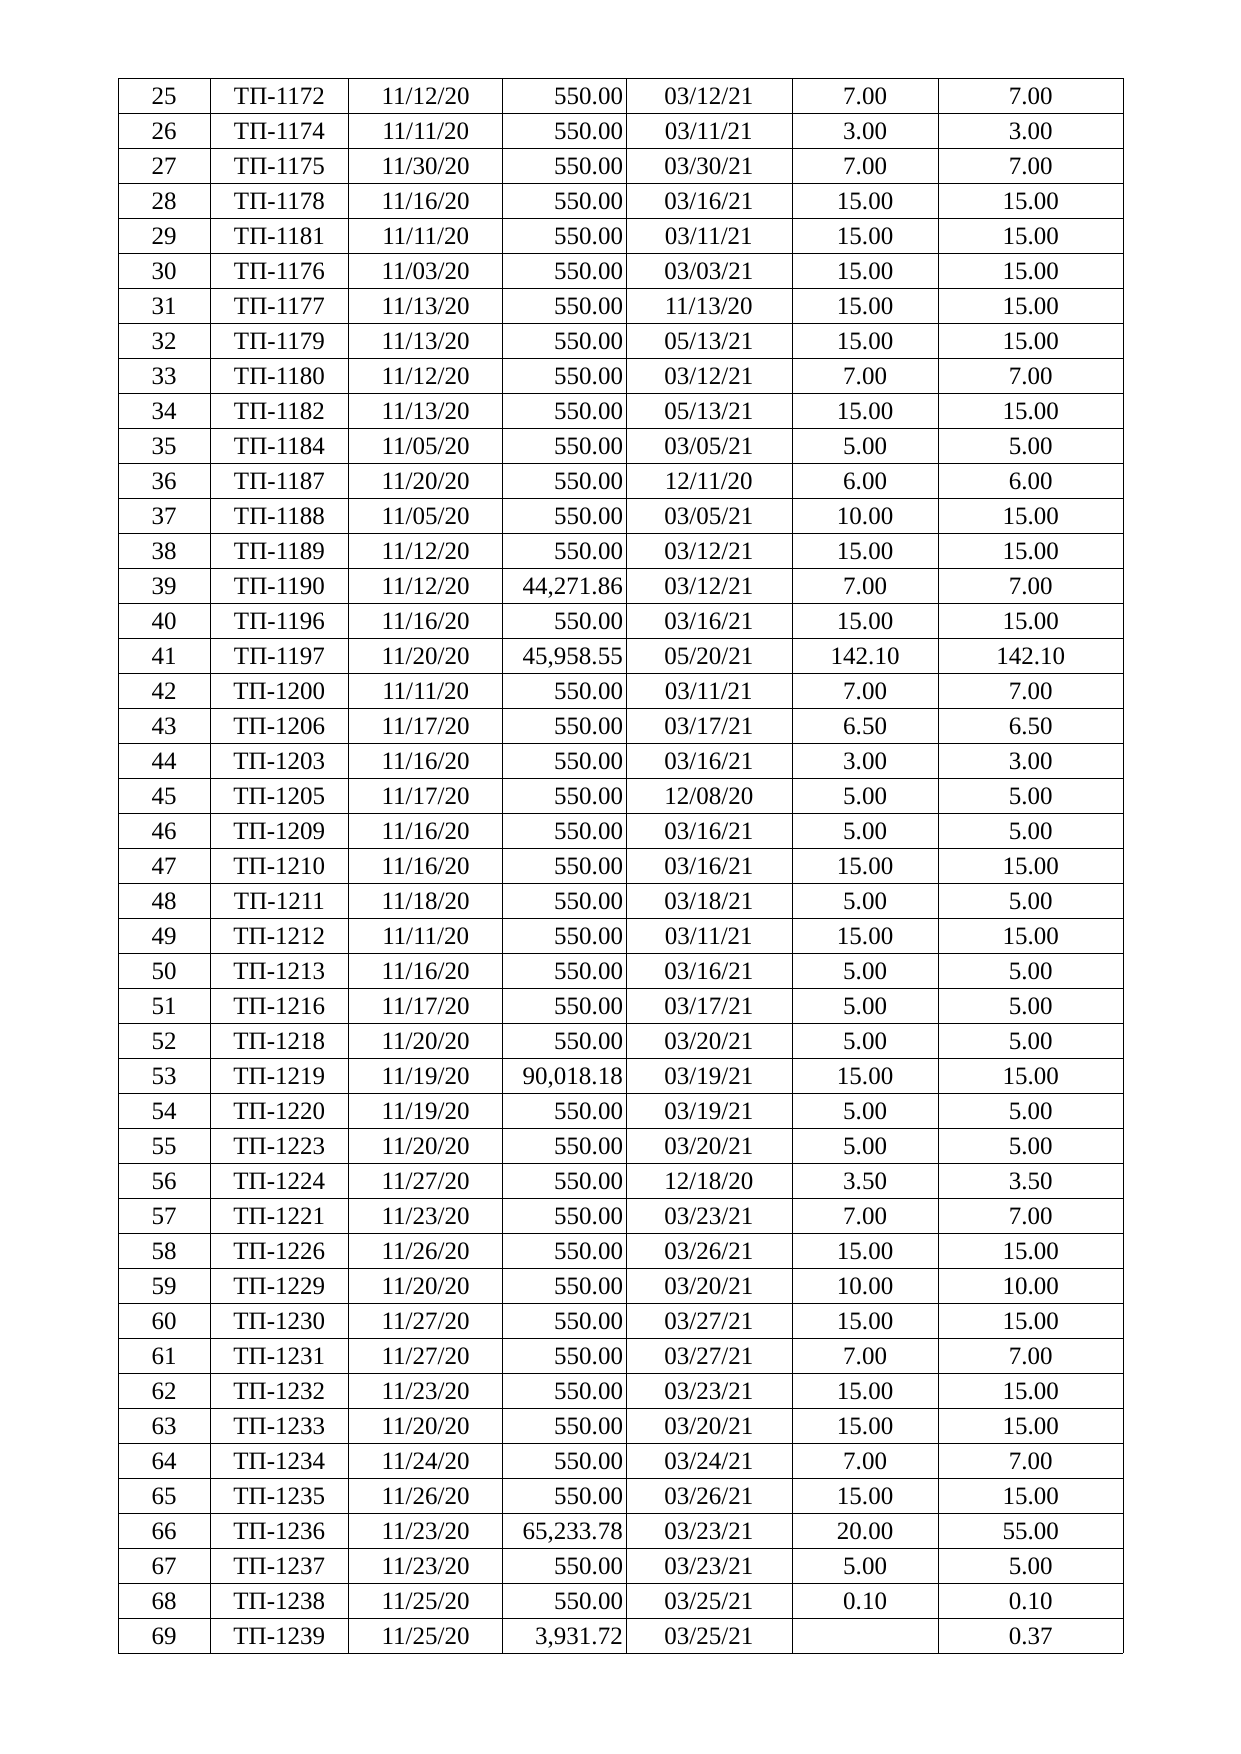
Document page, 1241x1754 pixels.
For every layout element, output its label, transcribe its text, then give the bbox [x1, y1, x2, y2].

table_cell 25.11.20 [349, 1619, 502, 1653]
table_cell 15,00 [793, 394, 938, 428]
table_cell 16.11.20 [349, 744, 502, 778]
table_cell 5,00 [939, 429, 1123, 463]
table_cell 44 [119, 744, 210, 778]
table_cell 41 [119, 639, 210, 673]
table_cell 12.11.20 [349, 359, 502, 393]
table_cell ТП-1226 [211, 1234, 348, 1268]
table_cell 7,00 [939, 79, 1123, 113]
table_cell 5,00 [793, 1549, 938, 1583]
table_cell 142,10 [793, 639, 938, 673]
table_cell 12.11.20 [349, 79, 502, 113]
table_cell 15,00 [939, 849, 1123, 883]
table_cell 15,00 [939, 1374, 1123, 1408]
table_cell 3,00 [793, 744, 938, 778]
table_cell ТП-1176 [211, 254, 348, 288]
table_cell 0,10 [793, 1584, 938, 1618]
table_cell 16.11.20 [349, 849, 502, 883]
table_cell 550,00 [503, 674, 626, 708]
table_cell 15,00 [793, 1374, 938, 1408]
table_cell 550,00 [503, 1304, 626, 1338]
table_cell 11.11.20 [349, 114, 502, 148]
table_cell ТП-1224 [211, 1164, 348, 1198]
table_cell 15,00 [793, 219, 938, 253]
table_cell ТП-1216 [211, 989, 348, 1023]
table_cell 25.03.21 [627, 1619, 792, 1653]
table_cell 13.05.21 [627, 394, 792, 428]
table_cell ТП-1213 [211, 954, 348, 988]
table_cell 16.03.21 [627, 604, 792, 638]
table_cell 550,00 [503, 149, 626, 183]
table_cell 59 [119, 1269, 210, 1303]
table_cell 27 [119, 149, 210, 183]
table_cell ТП-1205 [211, 779, 348, 813]
table_cell 550,00 [503, 709, 626, 743]
table_cell ТП-1238 [211, 1584, 348, 1618]
table_cell 15,00 [939, 919, 1123, 953]
table_cell 34 [119, 394, 210, 428]
table_cell 550,00 [503, 289, 626, 323]
table_cell 05.03.21 [627, 429, 792, 463]
table_cell 3,50 [939, 1164, 1123, 1198]
table_cell 550,00 [503, 1479, 626, 1513]
table_cell 64 [119, 1444, 210, 1478]
table_cell 5,00 [793, 884, 938, 918]
table_cell 550,00 [503, 1164, 626, 1198]
table_cell ТП-1212 [211, 919, 348, 953]
table_cell 550,00 [503, 1269, 626, 1303]
table_cell 5,00 [939, 1549, 1123, 1583]
table_cell 6,00 [939, 464, 1123, 498]
table_cell 49 [119, 919, 210, 953]
table_cell ТП-1221 [211, 1199, 348, 1233]
table_cell 30 [119, 254, 210, 288]
table_cell 11.03.21 [627, 219, 792, 253]
table_cell 15,00 [793, 604, 938, 638]
table_cell 13.05.21 [627, 324, 792, 358]
table_cell 15,00 [939, 254, 1123, 288]
table_cell 42 [119, 674, 210, 708]
table_cell 23.03.21 [627, 1374, 792, 1408]
table_cell 05.03.21 [627, 499, 792, 533]
table_cell 550,00 [503, 1094, 626, 1128]
table_cell 0,10 [939, 1584, 1123, 1618]
table_cell 550,00 [503, 604, 626, 638]
table_cell 54 [119, 1094, 210, 1128]
table_cell ТП-1239 [211, 1619, 348, 1653]
table_cell 550,00 [503, 954, 626, 988]
table_cell 61 [119, 1339, 210, 1373]
table_cell 6,50 [939, 709, 1123, 743]
table_cell 29 [119, 219, 210, 253]
table_cell 15,00 [939, 289, 1123, 323]
table_cell 12.03.21 [627, 569, 792, 603]
table_cell 18.12.20 [627, 1164, 792, 1198]
table_cell 11.11.20 [349, 674, 502, 708]
table_cell 550,00 [503, 499, 626, 533]
table_cell 11.03.21 [627, 114, 792, 148]
table_cell ТП-1180 [211, 359, 348, 393]
table_cell 3,00 [939, 114, 1123, 148]
table_cell 25 [119, 79, 210, 113]
table_cell 13.11.20 [349, 394, 502, 428]
table_cell 55 [119, 1129, 210, 1163]
table_cell 20.11.20 [349, 1409, 502, 1443]
table_cell 15,00 [793, 289, 938, 323]
table_cell 15,00 [793, 1059, 938, 1093]
table_cell 26.11.20 [349, 1234, 502, 1268]
table_cell ТП-1236 [211, 1514, 348, 1548]
table_cell 7,00 [793, 359, 938, 393]
table_cell 45 958,55 [503, 639, 626, 673]
table_cell ТП-1237 [211, 1549, 348, 1583]
table_cell 19.03.21 [627, 1094, 792, 1128]
table_cell 5,00 [939, 1129, 1123, 1163]
table_cell 37 [119, 499, 210, 533]
table_cell 05.11.20 [349, 429, 502, 463]
table_cell 15,00 [939, 1059, 1123, 1093]
table_cell 58 [119, 1234, 210, 1268]
table_cell 550,00 [503, 919, 626, 953]
table_cell 550,00 [503, 814, 626, 848]
table_cell 62 [119, 1374, 210, 1408]
table_cell 6,00 [793, 464, 938, 498]
table_cell 17.03.21 [627, 989, 792, 1023]
table_cell 15,00 [939, 1304, 1123, 1338]
table_cell 20.11.20 [349, 639, 502, 673]
table_cell 26.03.21 [627, 1479, 792, 1513]
table_cell 17.03.21 [627, 709, 792, 743]
table_cell 7,00 [939, 1199, 1123, 1233]
table_cell 20.03.21 [627, 1129, 792, 1163]
table_cell ТП-1174 [211, 114, 348, 148]
table_cell ТП-1175 [211, 149, 348, 183]
table_cell 550,00 [503, 1409, 626, 1443]
table_cell 51 [119, 989, 210, 1023]
table_cell ТП-1220 [211, 1094, 348, 1128]
table_cell 60 [119, 1304, 210, 1338]
table_cell 15,00 [793, 1234, 938, 1268]
table_cell 550,00 [503, 744, 626, 778]
table_cell 5,00 [939, 1094, 1123, 1128]
table_cell ТП-1200 [211, 674, 348, 708]
table_cell 15,00 [793, 324, 938, 358]
table_cell 30.11.20 [349, 149, 502, 183]
table_cell 550,00 [503, 394, 626, 428]
table_cell ТП-1203 [211, 744, 348, 778]
table_cell 27.03.21 [627, 1339, 792, 1373]
table_cell ТП-1206 [211, 709, 348, 743]
table_cell ТП-1188 [211, 499, 348, 533]
table_cell 550,00 [503, 254, 626, 288]
table_cell 550,00 [503, 884, 626, 918]
table_cell 20.11.20 [349, 1129, 502, 1163]
table_cell 20,00 [793, 1514, 938, 1548]
table_cell ТП-1184 [211, 429, 348, 463]
table_cell 17.11.20 [349, 779, 502, 813]
table_cell 5,00 [793, 779, 938, 813]
table_cell 16.03.21 [627, 849, 792, 883]
table_cell 15,00 [939, 534, 1123, 568]
table_cell 26.03.21 [627, 1234, 792, 1268]
table_cell 7,00 [939, 149, 1123, 183]
table_cell 7,00 [939, 1444, 1123, 1478]
table_cell 15,00 [939, 499, 1123, 533]
table_cell 550,00 [503, 534, 626, 568]
table_cell 550,00 [503, 1584, 626, 1618]
table_cell ТП-1219 [211, 1059, 348, 1093]
table_cell 550,00 [503, 1444, 626, 1478]
table_cell ТП-1230 [211, 1304, 348, 1338]
table_cell 3,00 [793, 114, 938, 148]
table_cell 5,00 [793, 1094, 938, 1128]
table_cell 35 [119, 429, 210, 463]
table_cell 15,00 [793, 1479, 938, 1513]
table_cell ТП-1210 [211, 849, 348, 883]
table_cell 7,00 [793, 1444, 938, 1478]
table_cell 24.03.21 [627, 1444, 792, 1478]
table_cell 142,10 [939, 639, 1123, 673]
table_cell 23.03.21 [627, 1199, 792, 1233]
table_cell 20.03.21 [627, 1409, 792, 1443]
table_cell ТП-1190 [211, 569, 348, 603]
table_cell ТП-1223 [211, 1129, 348, 1163]
table_cell ТП-1211 [211, 884, 348, 918]
table_cell ТП-1182 [211, 394, 348, 428]
table_cell 15,00 [793, 1304, 938, 1338]
table_cell 7,00 [939, 1339, 1123, 1373]
table_cell 63 [119, 1409, 210, 1443]
table_cell 46 [119, 814, 210, 848]
table_cell 5,00 [793, 1024, 938, 1058]
table_cell 39 [119, 569, 210, 603]
table_cell 3,50 [793, 1164, 938, 1198]
table_cell 5,00 [939, 954, 1123, 988]
table_cell 03.11.20 [349, 254, 502, 288]
table_cell 33 [119, 359, 210, 393]
table_cell 53 [119, 1059, 210, 1093]
table_cell 23.11.20 [349, 1199, 502, 1233]
table_cell 27.11.20 [349, 1164, 502, 1198]
table_cell 550,00 [503, 1024, 626, 1058]
table_cell 550,00 [503, 324, 626, 358]
table_cell 28 [119, 184, 210, 218]
table_cell 15,00 [939, 184, 1123, 218]
table_cell 68 [119, 1584, 210, 1618]
table_cell 5,00 [793, 814, 938, 848]
table_cell 7,00 [939, 359, 1123, 393]
table_cell 65 233,78 [503, 1514, 626, 1548]
table_cell 16.11.20 [349, 604, 502, 638]
table_cell 20.11.20 [349, 464, 502, 498]
table_cell 550,00 [503, 464, 626, 498]
table_cell 40 [119, 604, 210, 638]
table_cell 11.03.21 [627, 674, 792, 708]
table_cell 30.03.21 [627, 149, 792, 183]
table_cell 15,00 [793, 919, 938, 953]
table_cell 69 [119, 1619, 210, 1653]
table_cell ТП-1218 [211, 1024, 348, 1058]
table_cell 15,00 [939, 604, 1123, 638]
table_cell 15,00 [793, 1409, 938, 1443]
table_cell 15,00 [793, 849, 938, 883]
table_cell ТП-1177 [211, 289, 348, 323]
table_cell 19.11.20 [349, 1094, 502, 1128]
table_cell 43 [119, 709, 210, 743]
table_cell 7,00 [793, 79, 938, 113]
table_cell 550,00 [503, 1549, 626, 1583]
table_cell 23.03.21 [627, 1514, 792, 1548]
table_cell 08.12.20 [627, 779, 792, 813]
table_cell 20.05.21 [627, 639, 792, 673]
table_cell 15,00 [939, 1234, 1123, 1268]
table_cell 5,00 [939, 779, 1123, 813]
table_cell 32 [119, 324, 210, 358]
table_cell 550,00 [503, 219, 626, 253]
table_cell 11.03.21 [627, 919, 792, 953]
table_cell ТП-1229 [211, 1269, 348, 1303]
table_cell 36 [119, 464, 210, 498]
table_cell 550,00 [503, 184, 626, 218]
table_cell 03.03.21 [627, 254, 792, 288]
table_cell 550,00 [503, 989, 626, 1023]
table_cell 15,00 [939, 394, 1123, 428]
table_cell 5,00 [793, 429, 938, 463]
table_cell 15,00 [793, 184, 938, 218]
table_cell 67 [119, 1549, 210, 1583]
table_cell 10,00 [939, 1269, 1123, 1303]
table_cell 20.11.20 [349, 1024, 502, 1058]
table_cell 550,00 [503, 1129, 626, 1163]
table_cell 15,00 [939, 1409, 1123, 1443]
table_cell 550,00 [503, 1199, 626, 1233]
table_cell 90 018,18 [503, 1059, 626, 1093]
table_cell 16.03.21 [627, 744, 792, 778]
table_cell 27.11.20 [349, 1339, 502, 1373]
table_cell 23.11.20 [349, 1549, 502, 1583]
table_cell 5,00 [793, 989, 938, 1023]
table_cell 550,00 [503, 849, 626, 883]
table_cell 13.11.20 [349, 289, 502, 323]
table_cell 550,00 [503, 1234, 626, 1268]
table_cell 5,00 [939, 884, 1123, 918]
table_cell 27.11.20 [349, 1304, 502, 1338]
table_cell 5,00 [793, 954, 938, 988]
table_cell ТП-1196 [211, 604, 348, 638]
table_cell 550,00 [503, 79, 626, 113]
table_cell 550,00 [503, 779, 626, 813]
table_cell 5,00 [939, 814, 1123, 848]
table_cell ТП-1187 [211, 464, 348, 498]
table_cell 50 [119, 954, 210, 988]
table_cell 16.11.20 [349, 954, 502, 988]
table_cell 57 [119, 1199, 210, 1233]
table_cell 18.11.20 [349, 884, 502, 918]
table_cell 7,00 [939, 569, 1123, 603]
table_cell ТП-1179 [211, 324, 348, 358]
table_cell 550,00 [503, 429, 626, 463]
table_cell ТП-1231 [211, 1339, 348, 1373]
table_cell 19.03.21 [627, 1059, 792, 1093]
table_cell 55,00 [939, 1514, 1123, 1548]
table_cell 31 [119, 289, 210, 323]
table_cell 0,37 [939, 1619, 1123, 1653]
table_cell 12.03.21 [627, 534, 792, 568]
table_cell 23.11.20 [349, 1374, 502, 1408]
table_cell 13.11.20 [349, 324, 502, 358]
table_cell 65 [119, 1479, 210, 1513]
table_cell 05.11.20 [349, 499, 502, 533]
table_cell 16.11.20 [349, 184, 502, 218]
table_cell 18.03.21 [627, 884, 792, 918]
table_cell 44 271,86 [503, 569, 626, 603]
table_cell 15,00 [793, 254, 938, 288]
table_cell 550,00 [503, 1339, 626, 1373]
table_cell 7,00 [793, 674, 938, 708]
table_cell 3,00 [939, 744, 1123, 778]
table_cell 12.11.20 [349, 569, 502, 603]
table_cell 26.11.20 [349, 1479, 502, 1513]
table_cell 66 [119, 1514, 210, 1548]
table_cell 550,00 [503, 1374, 626, 1408]
table_cell 10,00 [793, 1269, 938, 1303]
table_cell 48 [119, 884, 210, 918]
table_cell 16.03.21 [627, 814, 792, 848]
table_cell 38 [119, 534, 210, 568]
table_cell 23.03.21 [627, 1549, 792, 1583]
table_cell 25.11.20 [349, 1584, 502, 1618]
table_cell 5,00 [939, 989, 1123, 1023]
table_cell 10,00 [793, 499, 938, 533]
table_cell [793, 1619, 938, 1653]
table_cell 25.03.21 [627, 1584, 792, 1618]
table_cell 11.11.20 [349, 919, 502, 953]
table_cell 15,00 [939, 219, 1123, 253]
table_cell 47 [119, 849, 210, 883]
table_cell 16.11.20 [349, 814, 502, 848]
table_cell 13.11.20 [627, 289, 792, 323]
table_cell 5,00 [793, 1129, 938, 1163]
table_cell 27.03.21 [627, 1304, 792, 1338]
table_cell 15,00 [939, 324, 1123, 358]
table_cell ТП-1172 [211, 79, 348, 113]
table_cell 7,00 [793, 149, 938, 183]
table_cell ТП-1189 [211, 534, 348, 568]
table_cell 12.03.21 [627, 79, 792, 113]
table_cell 17.11.20 [349, 989, 502, 1023]
table_cell 24.11.20 [349, 1444, 502, 1478]
table_cell 12.03.21 [627, 359, 792, 393]
table_cell 550,00 [503, 114, 626, 148]
table_cell 45 [119, 779, 210, 813]
table_cell 7,00 [939, 674, 1123, 708]
table_cell ТП-1209 [211, 814, 348, 848]
table_cell 12.11.20 [349, 534, 502, 568]
table_cell 56 [119, 1164, 210, 1198]
table_cell ТП-1181 [211, 219, 348, 253]
table_cell 16.03.21 [627, 954, 792, 988]
table_cell 11.12.20 [627, 464, 792, 498]
table_cell 7,00 [793, 569, 938, 603]
table_cell 5,00 [939, 1024, 1123, 1058]
table_cell 6,50 [793, 709, 938, 743]
table_cell ТП-1234 [211, 1444, 348, 1478]
table_cell 20.11.20 [349, 1269, 502, 1303]
table_cell 15,00 [793, 534, 938, 568]
table_cell 15,00 [939, 1479, 1123, 1513]
table_cell 550,00 [503, 359, 626, 393]
table_cell 20.03.21 [627, 1269, 792, 1303]
table_cell 20.03.21 [627, 1024, 792, 1058]
table_cell 23.11.20 [349, 1514, 502, 1548]
table_cell ТП-1197 [211, 639, 348, 673]
table_cell 7,00 [793, 1199, 938, 1233]
table_cell 26 [119, 114, 210, 148]
table_cell ТП-1235 [211, 1479, 348, 1513]
table_cell 7,00 [793, 1339, 938, 1373]
table_cell ТП-1233 [211, 1409, 348, 1443]
table_cell 16.03.21 [627, 184, 792, 218]
table_cell 19.11.20 [349, 1059, 502, 1093]
table_cell ТП-1232 [211, 1374, 348, 1408]
table_cell 11.11.20 [349, 219, 502, 253]
table_cell 52 [119, 1024, 210, 1058]
table_cell 17.11.20 [349, 709, 502, 743]
table_cell ТП-1178 [211, 184, 348, 218]
table_cell 3 931,72 [503, 1619, 626, 1653]
